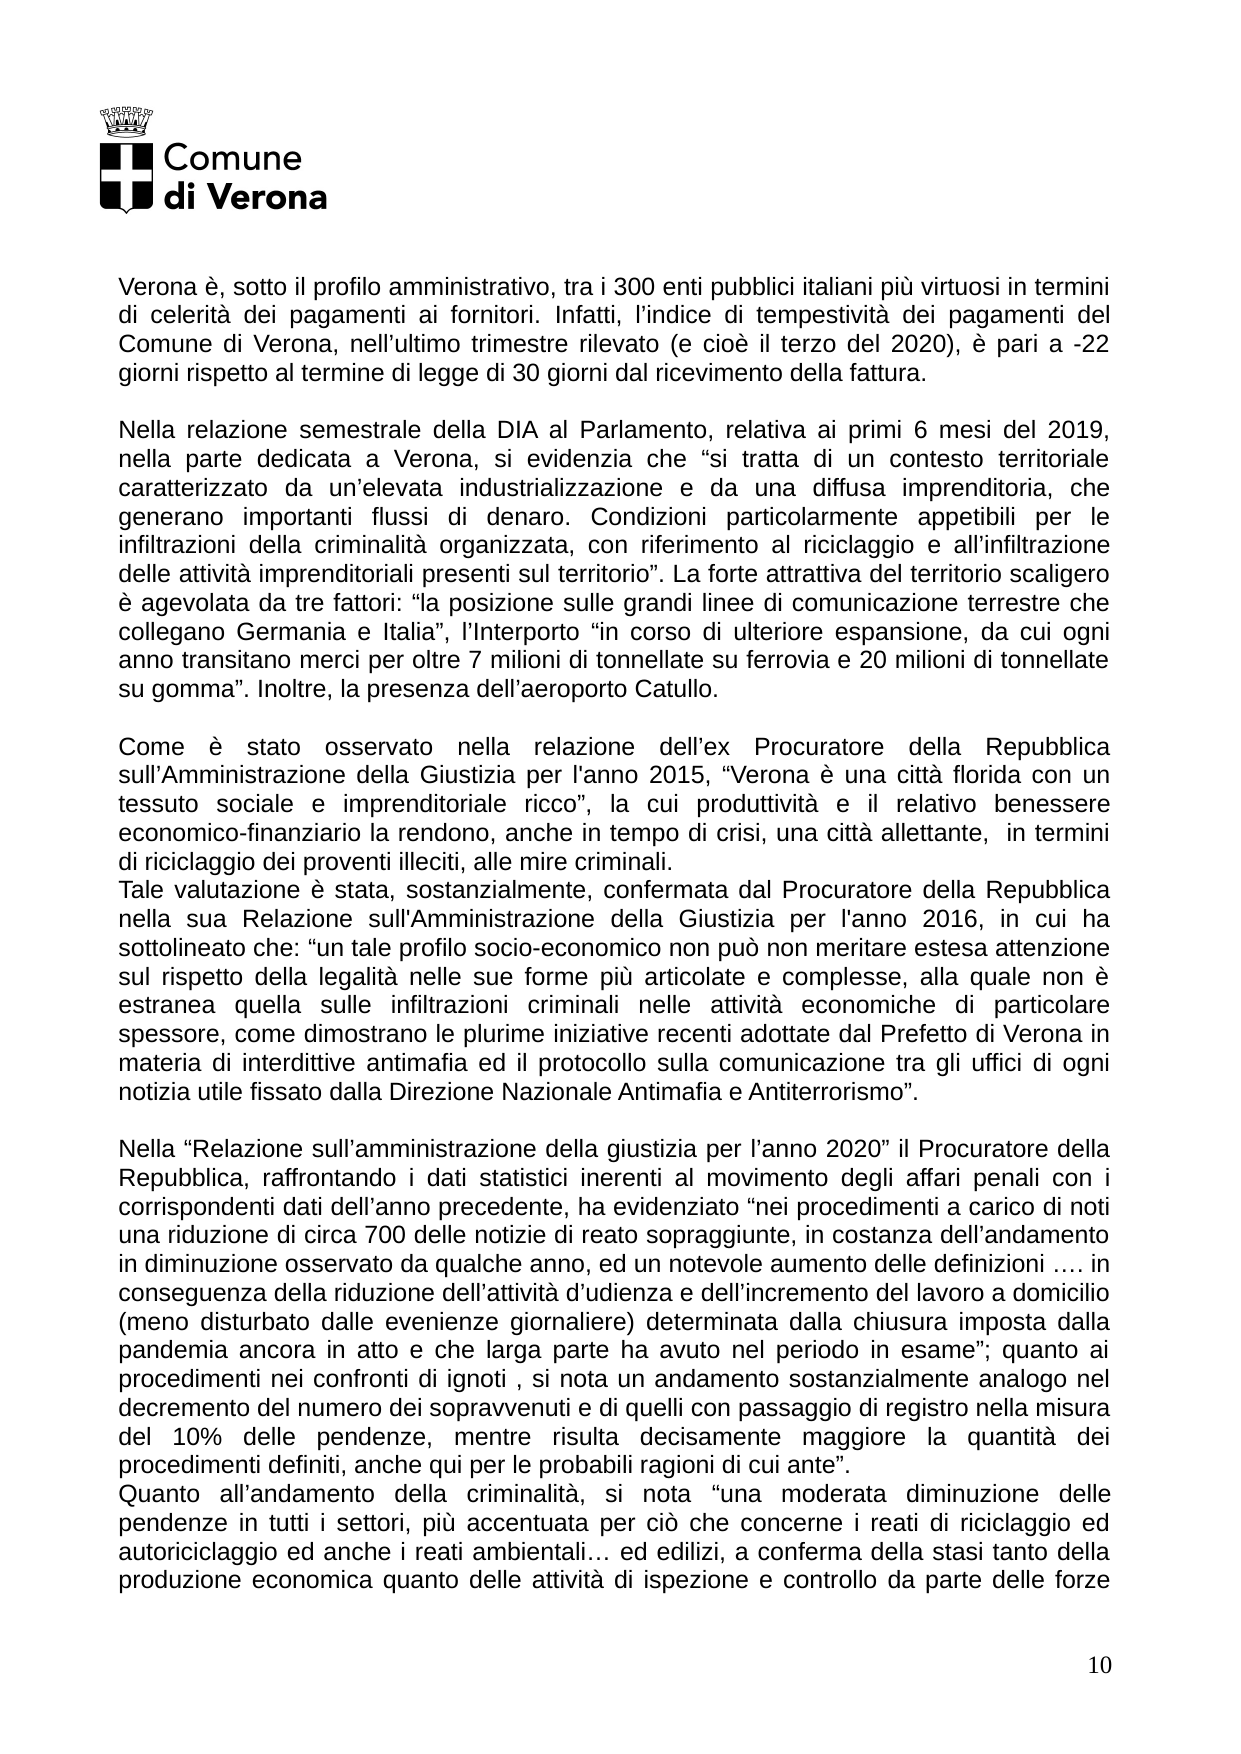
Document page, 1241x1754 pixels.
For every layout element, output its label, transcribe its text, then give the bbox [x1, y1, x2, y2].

picture [99, 106, 327, 215]
text Tale valutazione è stata, sostanzialmente, confermata dal Procuratore della Repubblica nella sua Relazione sull'Amministrazione della Giustizia per l'anno 2016, in cui ha sottolineato che: “un tale profilo socio-economico non può non meritare estesa attenzione sul rispetto della legalità nelle sue forme più articolate e complesse, alla quale non è estranea quella sulle infiltrazioni criminali nelle attività economiche di particolare spessore, come dimostrano le plurime iniziative recenti adottate dal Prefetto di Verona in materia di interdittive antimafia ed il protocollo sulla comunicazione tra gli uffici di ogni notizia utile fissato dalla Direzione Nazionale Antimafia e Antiterrorismo”. [118, 876, 1112, 1106]
text Nella relazione semestrale della DIA al Parlamento, relativa ai primi 6 mesi del 2019, nella parte dedicata a Verona, si evidenzia che “si tratta di un contesto territoriale caratterizzato da un’elevata industrializzazione e da una diffusa imprenditoria, che generano importanti flussi di denaro. Condizioni particolarmente appetibili per le infiltrazioni della criminalità organizzata, con riferimento al riciclaggio e all’infiltrazione delle attività imprenditoriali presenti sul territorio”. La forte attrattiva del territorio scaligero è agevolata da tre fattori: “la posizione sulle grandi linee di comunicazione terrestre che collegano Germania e Italia”, l’Interporto “in corso di ulteriore espansione, da cui ogni anno transitano merci per oltre 7 milioni di tonnellate su ferrovia e 20 milioni di tonnellate su gomma”. Inoltre, la presenza dell’aeroporto Catullo. [118, 416, 1112, 703]
text Quanto all’andamento della criminalità, si nota “una moderata diminuzione delle pendenze in tutti i settori, più accentuata per ciò che concerne i reati di riciclaggio ed autoriciclaggio ed anche i reati ambientali… ed edilizi, a conferma della stasi tanto della produzione economica quanto delle attività di ispezione e controllo da parte delle forze [118, 1479, 1112, 1594]
text Verona è, sotto il profilo amministrativo, tra i 300 enti pubblici italiani più virtuosi in termini di celerità dei pagamenti ai fornitori. Infatti, l’indice di tempestività dei pagamenti del Comune di Verona, nell’ultimo trimestre rilevato (e cioè il terzo del 2020), è pari a -22 giorni rispetto al termine di legge di 30 giorni dal ricevimento della fattura. [118, 272, 1112, 387]
text Nella “Relazione sull’amministrazione della giustizia per l’anno 2020” il Procuratore della Repubblica, raffrontando i dati statistici inerenti al movimento degli affari penali con i corrispondenti dati dell’anno precedente, ha evidenziato “nei procedimenti a carico di noti una riduzione di circa 700 delle notizie di reato sopraggiunte, in costanza dell’andamento in diminuzione osservato da qualche anno, ed un notevole aumento delle definizioni …. in conseguenza della riduzione dell’attività d’udienza e dell’incremento del lavoro a domicilio (meno disturbato dalle evenienze giornaliere) determinata dalla chiusura imposta dalla pandemia ancora in atto e che larga parte ha avuto nel periodo in esame”; quanto ai procedimenti nei confronti di ignoti , si nota un andamento sostanzialmente analogo nel decremento del numero dei sopravvenuti e di quelli con passaggio di registro nella misura del 10% delle pendenze, mentre risulta decisamente maggiore la quantità dei procedimenti definiti, anche qui per le probabili ragioni di cui ante”. [118, 1134, 1112, 1479]
text Come è stato osservato nella relazione dell’ex Procuratore della Repubblica sull’Amministrazione della Giustizia per l'anno 2015, “Verona è una città florida con un tessuto sociale e imprenditoriale ricco”, la cui produttività e il relativo benessere economico-finanziario la rendono, anche in tempo di crisi, una città allettante, in termini di riciclaggio dei proventi illeciti, alle mire criminali. [118, 732, 1112, 876]
